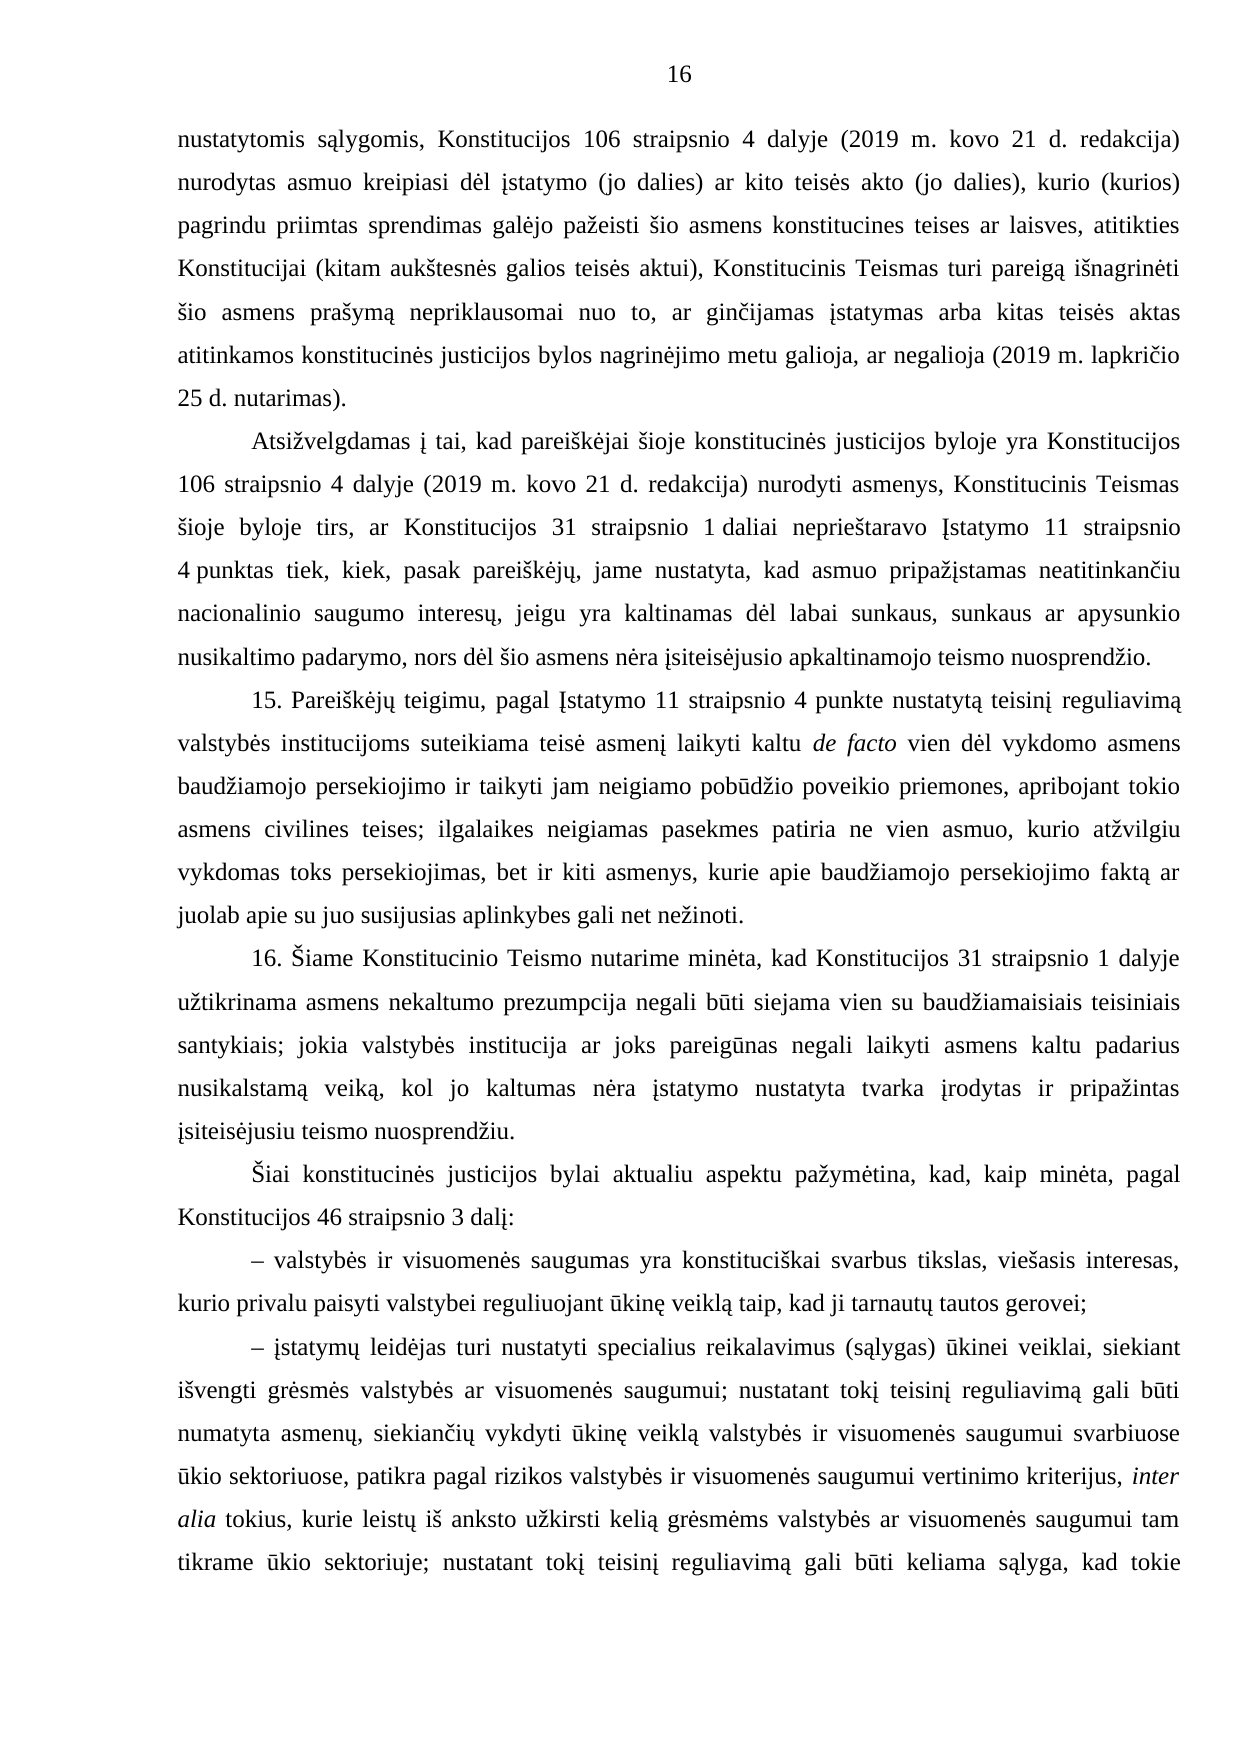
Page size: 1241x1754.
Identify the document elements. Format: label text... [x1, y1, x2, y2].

text 16. Šiame Konstitucinio Teismo nutarime minėta, kad Konstitucijos 31 straipsnio 1 dalyje užtikrinama asmens nekaltumo prezumpcija negali būti siejama vien su baudžiamaisiais teisiniais santykiais; jokia valstybės institucija ar joks pareigūnas negali laikyti asmens kaltu padarius nusikalstamą veiką, kol jo kaltumas nėra įstatymo nustatyta tvarka įrodytas ir pripažintas įsiteisėjusiu teismo nuosprendžiu. [177, 943, 1181, 1145]
text Šiai konstitucinės justicijos bylai aktualiu aspektu pažymėtina, kad, kaip minėta, pagal Konstitucijos 46 straipsnio 3 dalį: [177, 1159, 1181, 1231]
text – įstatymų leidėjas turi nustatyti specialius reikalavimus (sąlygas) ūkinei veiklai, siekiant išvengti grėsmės valstybės ar visuomenės saugumui; nustatant tokį teisinį reguliavimą gali būti numatyta asmenų, siekiančių vykdyti ūkinę veiklą valstybės ir visuomenės saugumui svarbiuose ūkio sektoriuose, patikra pagal rizikos valstybės ir visuomenės saugumui vertinimo kriterijus, inter alia tokius, kurie leistų iš anksto užkirsti kelią grėsmėms valstybės ar visuomenės saugumui tam tikrame ūkio sektoriuje; nustatant tokį teisinį reguliavimą gali būti keliama sąlyga, kad tokie [177, 1332, 1181, 1576]
text 15. Pareiškėjų teigimu, pagal Įstatymo 11 straipsnio 4 punkte nustatytą teisinį reguliavimą valstybės institucijoms suteikiama teisė asmenį laikyti kaltu de facto vien dėl vykdomo asmens baudžiamojo persekiojimo ir taikyti jam neigiamo pobūdžio poveikio priemones, apribojant tokio asmens civilines teises; ilgalaikes neigiamas pasekmes patiria ne vien asmuo, kurio atžvilgiu vykdomas toks persekiojimas, bet ir kiti asmenys, kurie apie baudžiamojo persekiojimo faktą ar juolab apie su juo susijusias aplinkybes gali net nežinoti. [177, 685, 1181, 929]
text nustatytomis sąlygomis, Konstitucijos 106 straipsnio 4 dalyje (2019 m. kovo 21 d. redakcija) nurodytas asmuo kreipiasi dėl įstatymo (jo dalies) ar kito teisės akto (jo dalies), kurio (kurios) pagrindu priimtas sprendimas galėjo pažeisti šio asmens konstitucines teises ar laisves, atitikties Konstitucijai (kitam aukštesnės galios teisės aktui), Konstitucinis Teismas turi pareigą išnagrinėti šio asmens prašymą nepriklausomai nuo to, ar ginčijamas įstatymas arba kitas teisės aktas atitinkamos konstitucinės justicijos bylos nagrinėjimo metu galioja, ar negalioja (2019 m. lapkričio 25 d. nutarimas). [177, 124, 1181, 412]
text Atsižvelgdamas į tai, kad pareiškėjai šioje konstitucinės justicijos byloje yra Konstitucijos 106 straipsnio 4 dalyje (2019 m. kovo 21 d. redakcija) nurodyti asmenys, Konstitucinis Teismas šioje byloje tirs, ar Konstitucijos 31 straipsnio 1 daliai neprieštaravo Įstatymo 11 straipsnio 4 punktas tiek, kiek, pasak pareiškėjų, jame nustatyta, kad asmuo pripažįstamas neatitinkančiu nacionalinio saugumo interesų, jeigu yra kaltinamas dėl labai sunkaus, sunkaus ar apysunkio nusikaltimo padarymo, nors dėl šio asmens nėra įsiteisėjusio apkaltinamojo teismo nuosprendžio. [177, 426, 1181, 670]
text – valstybės ir visuomenės saugumas yra konstituciškai svarbus tikslas, viešasis interesas, kurio privalu paisyti valstybei reguliuojant ūkinę veiklą taip, kad ji tarnautų tautos gerovei; [177, 1245, 1181, 1317]
